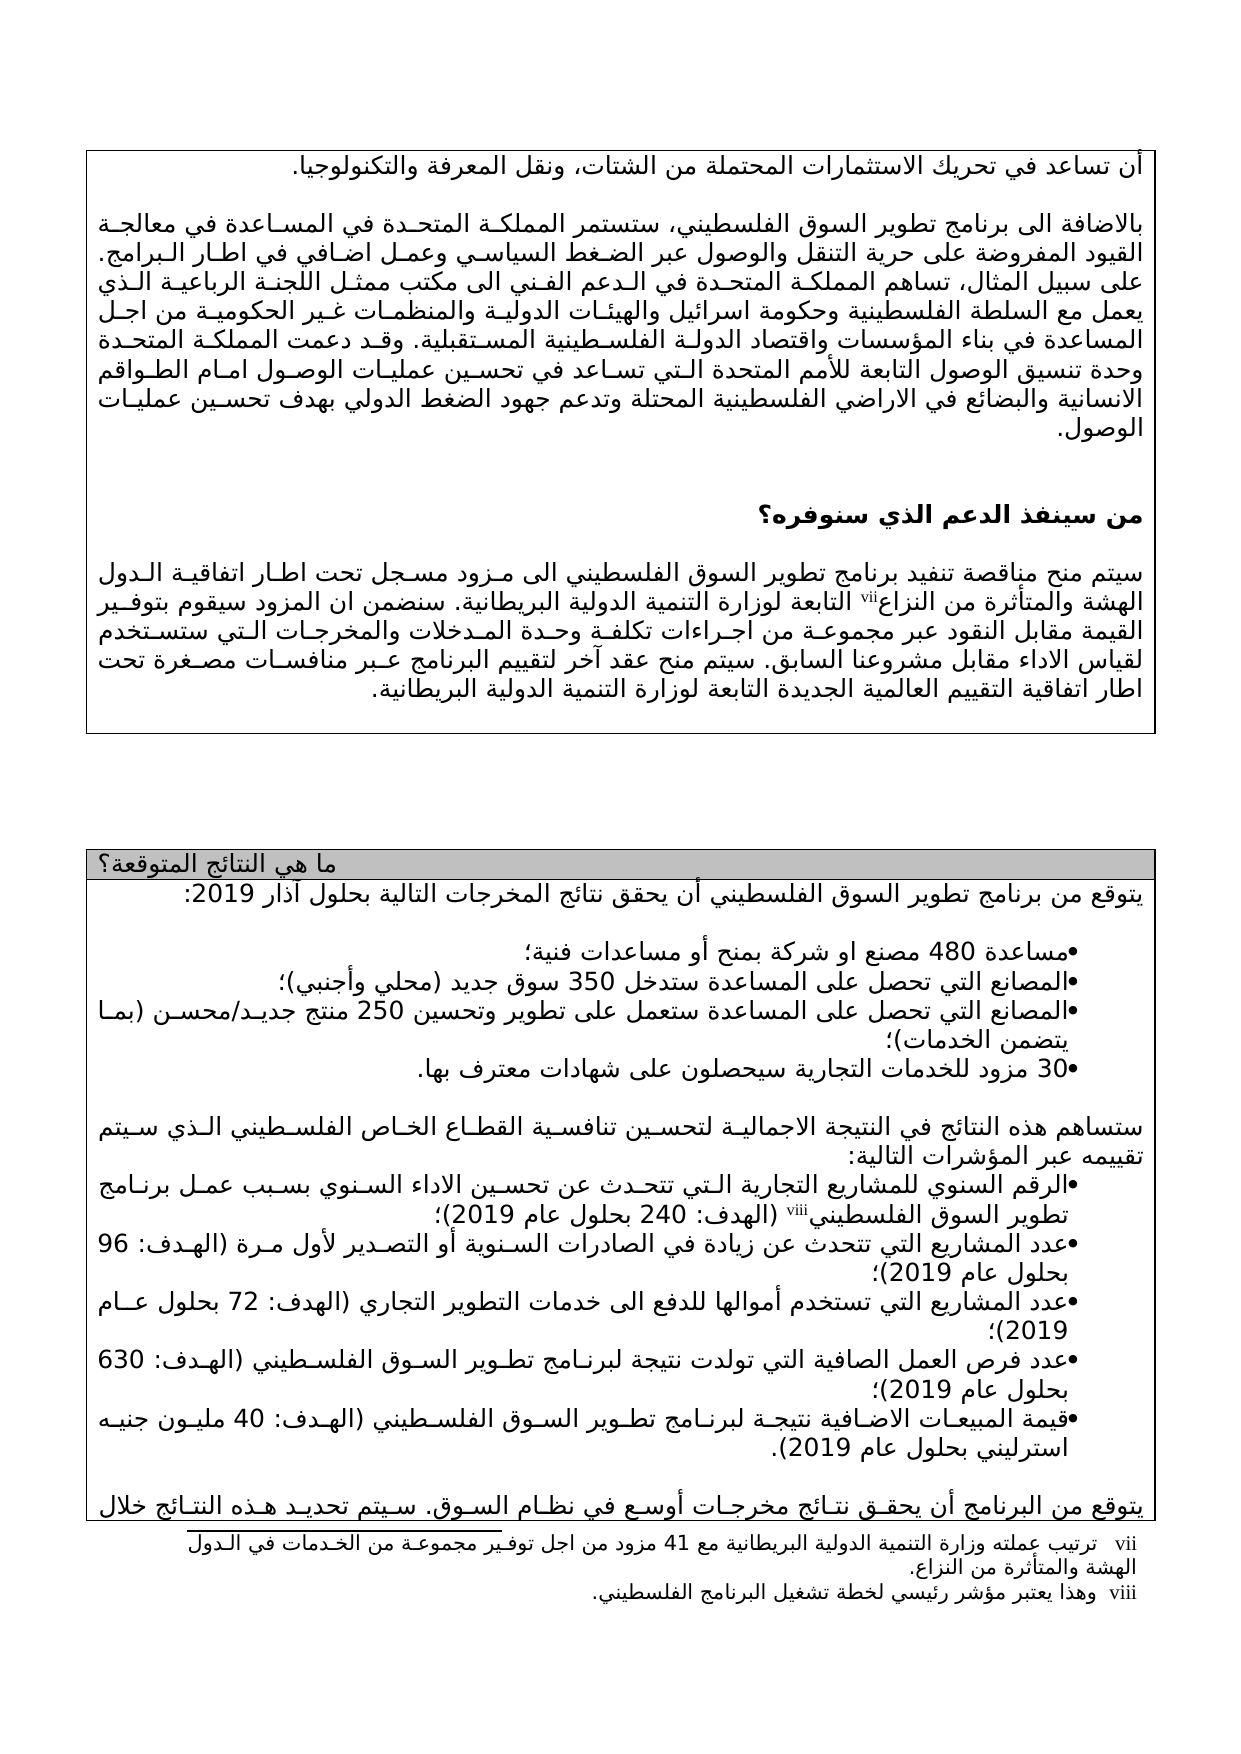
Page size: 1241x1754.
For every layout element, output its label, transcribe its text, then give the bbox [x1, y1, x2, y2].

table_cell يتوقع من برنامج تطوير السوق الفلسطيني أن يحقق نتائج المخرجات التالية بحلول آذار 2019: مساعدة 480 مصنع او شركة بمنح أو مساعدات فنية؛ المصانع التي تحصل على المساعدة ستدخل 350 سوق جديد (محلي وأجنبي)؛ المصانع التي تحصل على المساعدة ستعمل على تطوير وتحسين 250 منتج جديد/محسن (بما يتضمن الخدمات)؛ 30 مزود للخدمات التجارية سيحصلون على شهادات معترف بها. ستساهم هذه النتائج في النتيجة الاجمالية لتحسين تنافسية القطاع الخاص الفلسطيني الذي سيتم تقييمه عبر المؤشرات التالية: الرقم السنوي للمشاريع التجارية التي تتحدث عن تحسين الاداء السنوي بسبب عمل برنامج تطوير السوق الفلسطيني (الهدف: 240 بحلول عام 2019)؛ عدد المشاريع التي تتحدث عن زيادة في الصادرات السنوية أو التصدير لأول مرة (الهدف: 96 بحلول عام 2019)؛ عدد المشاريع التي تستخدم أموالها للدفع الى خدمات التطوير التجاري (الهدف: 72 بحلول عام 2019)؛ عدد فرص العمل الصافية التي تولدت نتيجة لبرنامج تطوير السوق الفلسطيني (الهدف: 630 بحلول عام 2019)؛ قيمة المبيعات الاضافية نتيجة لبرنامج تطوير السوق الفلسطيني (الهدف: 40 مليون جنيه استرليني بحلول عام 2019). يتوقع من البرنامج أن يحقق نتائج مخرجات أوسع في نظام السوق. سيتم تحديد هذه النتائج خلال المرحلة الاستهلالية للبرنامج وتضاف الى اطار الجدول المنطقي والرقابي. كيف سيتم التحقق من تحقيق النتائج المتوقعة؟ بالاضافة الى تقييمات نصف فصلية ونهائية، ستقوم وزارة التنمية الدولية البريطانية بمراجعات سنوية ومراجعة عند الانتهاء من المشروع من اجل تقييم التقدم. ستعمل المراجعات على التحقق اذا ما تم تحقيق النتائج والتأكد من الافتراضات على اساس التكلفة واعطاء التوصيات. [87, 880, 1154, 1520]
table_cell ما هي الحاجة التي نحاول أن نعالجها؟ ايجاد حل للنزاع الاسرائيلي-الفلسطيني يعتبر من الاولويات الراسخة في السياسة الدولية للمملكة المتحدة. ان غياب التقدم في عملية السلام في الشرق الأوسط فاقم من فقدان الاستقرار الاقليمي وعمل على تهديد فرص النمو الفلسطيني. وتحديدا، القيود المفروضة على حرية التنقل والحركة والوصول من قبل حكومة اسرائيل في الضفة الغربية والقدس الشرقية وغزة كلفت الاقتصاد الفلسطيني ما يقدر بمبلغ 6,9 مليار دولار امريكي في العام 2010 (85% من اجمالي الناتج المحلي السنوي) بالرغم من وصول نسبة النمو الحقيقي في اجمالي الناتج المحلي في الاراضي الفلسطينية المحتلة الى 9,9% في العام 2011 ، الا ان هذا كان سببه بشكل كبير نمو القطاع العام المدعوم من قبل الجهات المانحة، وكان هناك فشل في معالجة نسبة البطالة العالية والمستويات العالية من الفقر. زادت مستويات البطالة في الضفة الغربية الى 20,1% في الربع الاول من عام 2012 وفي غزة زادت الى 31,5% . ووصل مستوى الفقر الى ما يقرب من 23% في العام 2009. النمو الاقتصادي المستدام الذي يساعد في تخفيض النسب العالية من البطالة والفقر هو جزء رئيسي من أهداف بناء الدولة الفلسطينية. وجود سلطة فلسطينية قابلة للحياة اقتصاديا هو ايضا جزء مهم من ناحية سياسية بحيث تكون الدولة الفلسطينية المستقبلية مستقرة وشريك فعال من اجل السلام مع اسرائيل. منذ العام 2007، أنجزت السلطة الفلسطينية تقدما لافتا في مجال البناء المؤسساتي والأمن والادارة الاقتصادية. وقد أدى ذلك الى اقرار دولي قوي لصالح جهوزية السلطة الفلسطينية لاقامة الدولة. لكن النمو الاقتصادي المتناقص والأزمة المالية الحادة يمكنهما أن يهددا هذه المكاسب والدعم الشعبي لبناء الدولة. ان تطوير قاعدة اقتصادية مستدامة سيعتمد بشكل كبير على اقامة قطاع خاص ديناميكي ومنتج. زيادة اجمالي الناتج المحلي بدوره سيزيد من عائدات الضرائب الى السلطة الفلسطينية مما سيعزز الاستدامة المالية وتخفيف الاعتماد على الجهات المانحة. لكن القيود المفروضة من قبل الحكومة الاسرائيلية على حرية تنقل الناس والوصول الى الموارد، بالاضافة الى التكلفة العالية والقوى العاملة متدنية المهارات ادت الى تقليص كبير في تنافسية الشركات والمصانع الفلسطينية. وفي حال رغبت المصانع ان تنافس بشكل ناجح في الاسواق المحلية والدولية، فهي بحاجة أن تنتقل من انتاج بضائع ذات قيمة اضافية متدنية على أساس العمالة الكثيفة الى بضائع وخدمات ذات قيمة اضافية عالية. وهذا يدعو السلطة الفلسطينية مع دعم الجهات المانحة لأن تخلق جو يمكن القطاع الخاص من الازدهار والتجديد داخل (وبالرغم) من القيود القائمة الأمر الذي يضع اسس العمل للدولة الفلسطينية المستقبلية. وفي سبيل الاستفادة من برامج المساعدة، يتوجب على اسرائيل أن تتخذ خطوات جدية لتخفيف المعيقات امام النمو الاقتصادي الفلسطيني. ويمكن أن يحدث ذلك فقط عبر جهود سياسية من قبل المجتمع الدولي في سبيل انتاج سلام دائم مع تغييرات حقيقية على الأرض. هناك حاجة للدعم من المملكة المتحدة لمساعدة المصانع والشركات، بشكل مباشر أو عبر مساعدات أوسع لنظام السوق، من أجل رفع مستوى الانتاجية وزيادة القيمة المضافة ولكي يصبحوا أكثر ابداعا وتنافسية. وينطبق هذا على قطاع الخدمات، خاصة المدعوم من قبل تكنولوجيا المعلومات وهو القطاع الأقل تأثرا بالحواجز السياسية والاكثر ثقة بالنظر الى وجود قوى عاملة تتمتع بمستوى تعليمي عالي ورياديين فلسطينيين. ماذا سنفعل لكي نعالج هذه المشكلة؟ في سبيل المساعدة في زيادة تنافسية القطاع الخاص الفلسطيني عبر برنامج تطوير السوق الفلسطيني، ستعمل وزارة التنمية الدولية البريطانية على: توفير منح ومساعدات فنية ملائمة الى الشركات والمصانع أو التجمعات – ضمن عملية تنافسية التي ستساعد تحديدا الشركات لتجديد وابداع منتجاتها وخدماتها و/أو عملياتها والدخول الى أسواق جديدة. القيام بتحليل السوق والتسهيل – من أجل تحديد كيفية عمل انظمة سوق محددة وما هي العوامل وراء تدني الاداء وتسهيل عملية تحسين الاداء. ويمكن أن يتضمن ذلك على سبيل المثال عملية تسهيل بناء الثقة بين الشركات الصغيرة والهيئات التجميعية الكبيرة، وتبادل المعلومات، والمعرفة للوصول للمعلومات وأفضل الممارسات، بالاضافة الى التأثير على الطلب الاستراتيجي لبند المنحة الملائم. توفير مساعدات فنية الى مؤسسات السوق الرئيسية – بما فيها هيئة تشجيع الاستثمار الفلسطيني من اجل تشجيع ودعم الاستثمار الخارجي والمحلي في الاراضي الفلسطينية المحتلة في سبيل تاسيس كادر من الممثلين التجاريين في الاسواق الرئيسية للبضائع والخدمات الفلسطينية، وايجاد الفرص التي يمكن أن تساعد في تحريك الاستثمارات المحتملة من الشتات، ونقل المعرفة والتكنولوجيا. بالاضافة الى برنامج تطوير السوق الفلسطيني، ستستمر المملكة المتحدة في المساعدة في معالجة القيود المفروضة على حرية التنقل والوصول عبر الضغط السياسي وعمل اضافي في اطار البرامج. على سبيل المثال، تساهم المملكة المتحدة في الدعم الفني الى مكتب ممثل اللجنة الرباعية الذي يعمل مع السلطة الفلسطينية وحكومة اسرائيل والهيئات الدولية والمنظمات غير الحكومية من اجل المساعدة في بناء المؤسسات واقتصاد الدولة الفلسطينية المستقبلية. وقد دعمت المملكة المتحدة وحدة تنسيق الوصول التابعة للأمم المتحدة التي تساعد في تحسين عمليات الوصول امام الطواقم الانسانية والبضائع في الاراضي الفلسطينية المحتلة وتدعم جهود الضغط الدولي بهدف تحسين عمليات الوصول. من سينفذ الدعم الذي سنوفره؟ سيتم منح مناقصة تنفيد برنامج تطوير السوق الفلسطيني الى مزود مسجل تحت اطار اتفاقية الدول الهشة والمتأثرة من النزاع التابعة لوزارة التنمية الدولية البريطانية. سنضمن ان المزود سيقوم بتوفير القيمة مقابل النقود عبر مجموعة من اجراءات تكلفة وحدة المدخلات والمخرجات التي ستستخدم لقياس الاداء مقابل مشروعنا السابق. سيتم منح عقد آخر لتقييم البرنامج عبر منافسات مصغرة تحت اطار اتفاقية التقييم العالمية الجديدة التابعة لوزارة التنمية الدولية البريطانية. [87, 151, 1154, 732]
table_header ما هي النتائج المتوقعة؟ [87, 850, 1154, 879]
